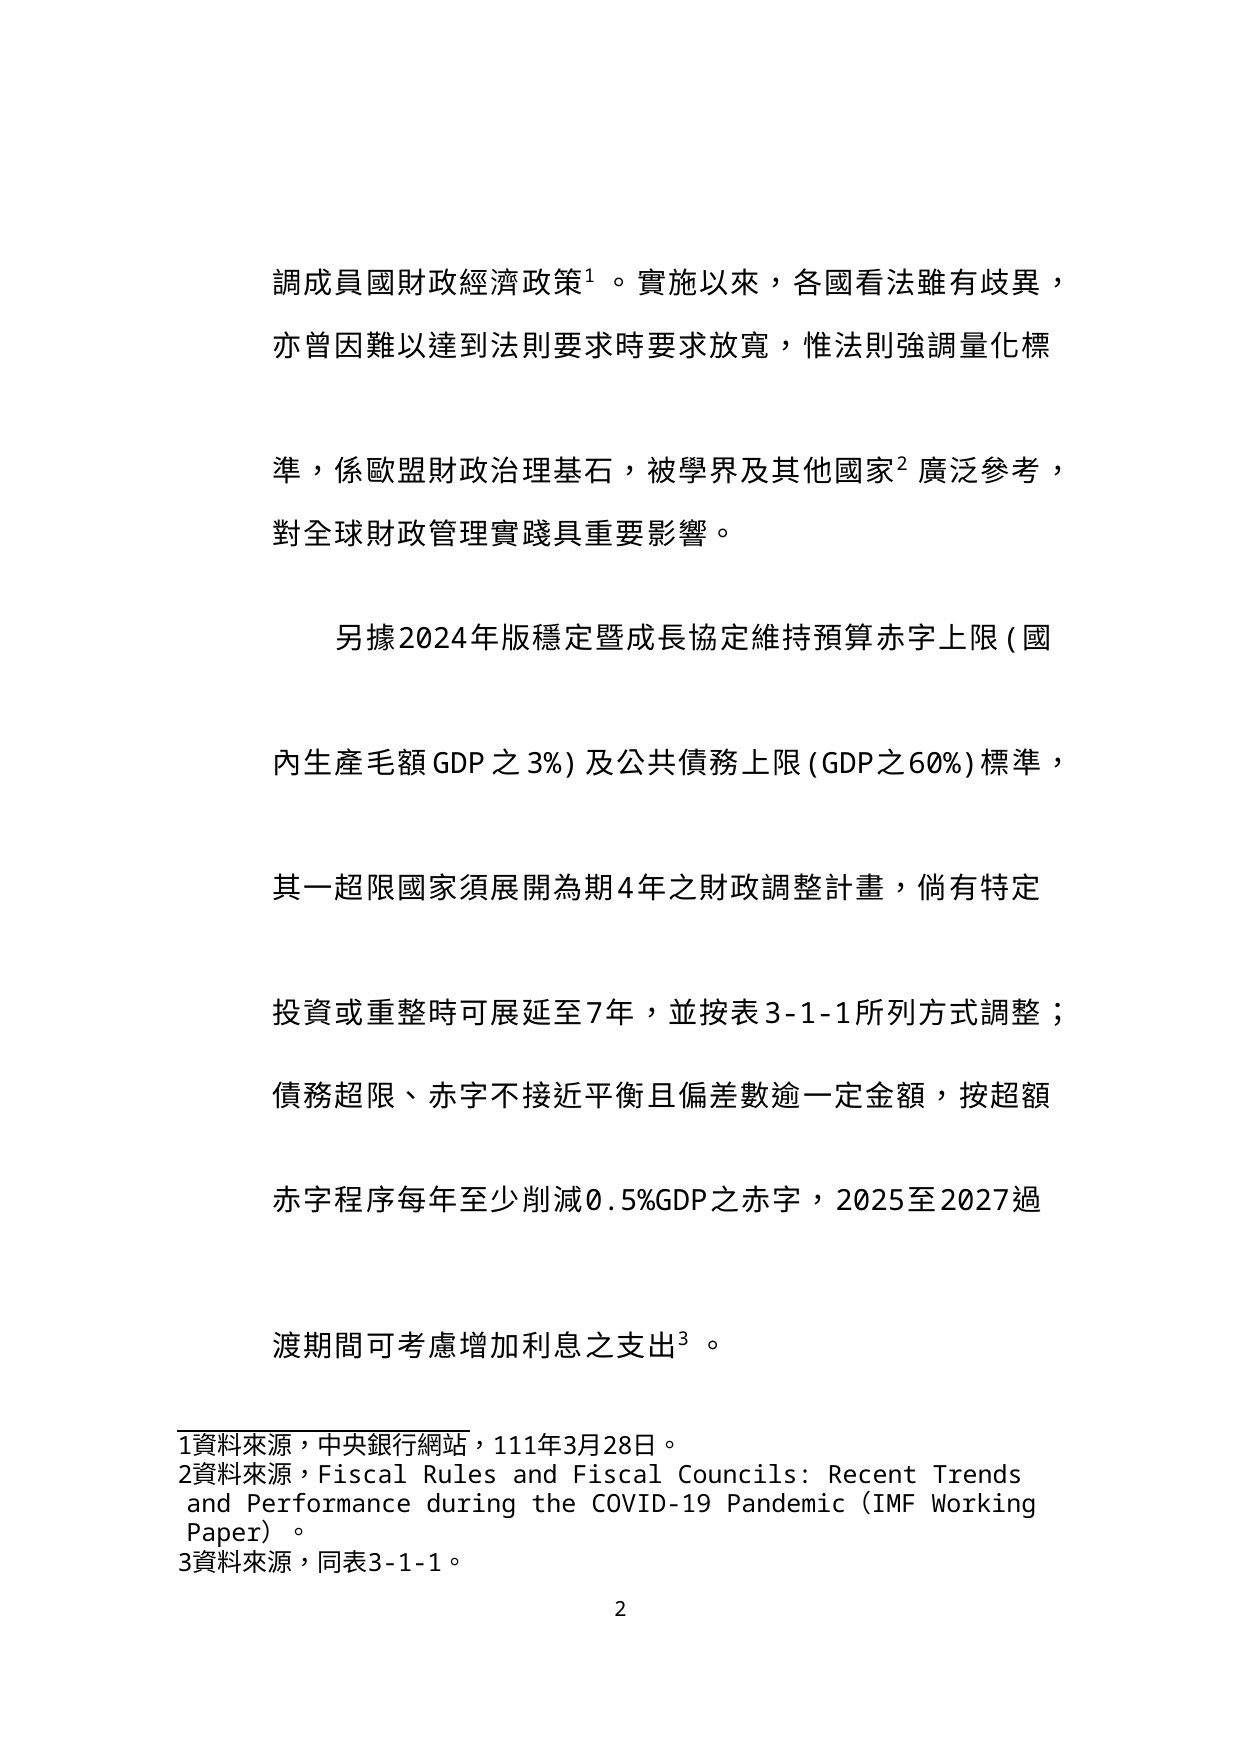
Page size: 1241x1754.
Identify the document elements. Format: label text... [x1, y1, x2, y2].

text 資料來源，同表3-1-1。 [177, 1548, 1063, 1577]
text 資料來源，中央銀行網站，111年3月28日。 [177, 1431, 1063, 1460]
text 資料來源，Fiscal Rules and Fiscal Councils: Recent Trends and Performance during the COVID‑19 Pandemic（IMF Working Paper）。 [177, 1460, 1063, 1548]
text 另據2024年版穩定暨成長協定維持預算赤字上限(國內生產毛額GDP之3%)及公共債務上限(GDP之60%)標準，其一超限國家須展開為期4年之財政調整計畫，倘有特定投資或重整時可展延至7年，並按表3-1-1所列方式調整；債務超限、赤字不接近平衡且偏差數逾一定金額，按超額赤字程序每年至少削減0.5%GDP之赤字，2025至2027過渡期間可考慮增加利息之支出。 [266, 552, 1063, 1365]
text 1992年2月7日，12個歐洲經濟共同體成員國簽署馬斯垂克條約，奠定歐洲統合基礎，其後歐盟成立時，欲加入歐元區須符合5項條約標準；嗣歐盟理事會為進一步執行規定，於1997年6月通過穩定暨成長協定，加強監控協調成員國財政經濟政策。實施以來，各國看法雖有歧異，亦曾因難以達到法則要求時要求放寬，惟法則強調量化標準，係歐盟財政治理基石，被學界及其他國家廣泛參考，對全球財政管理實踐具重要影響。 [266, 177, 1063, 552]
